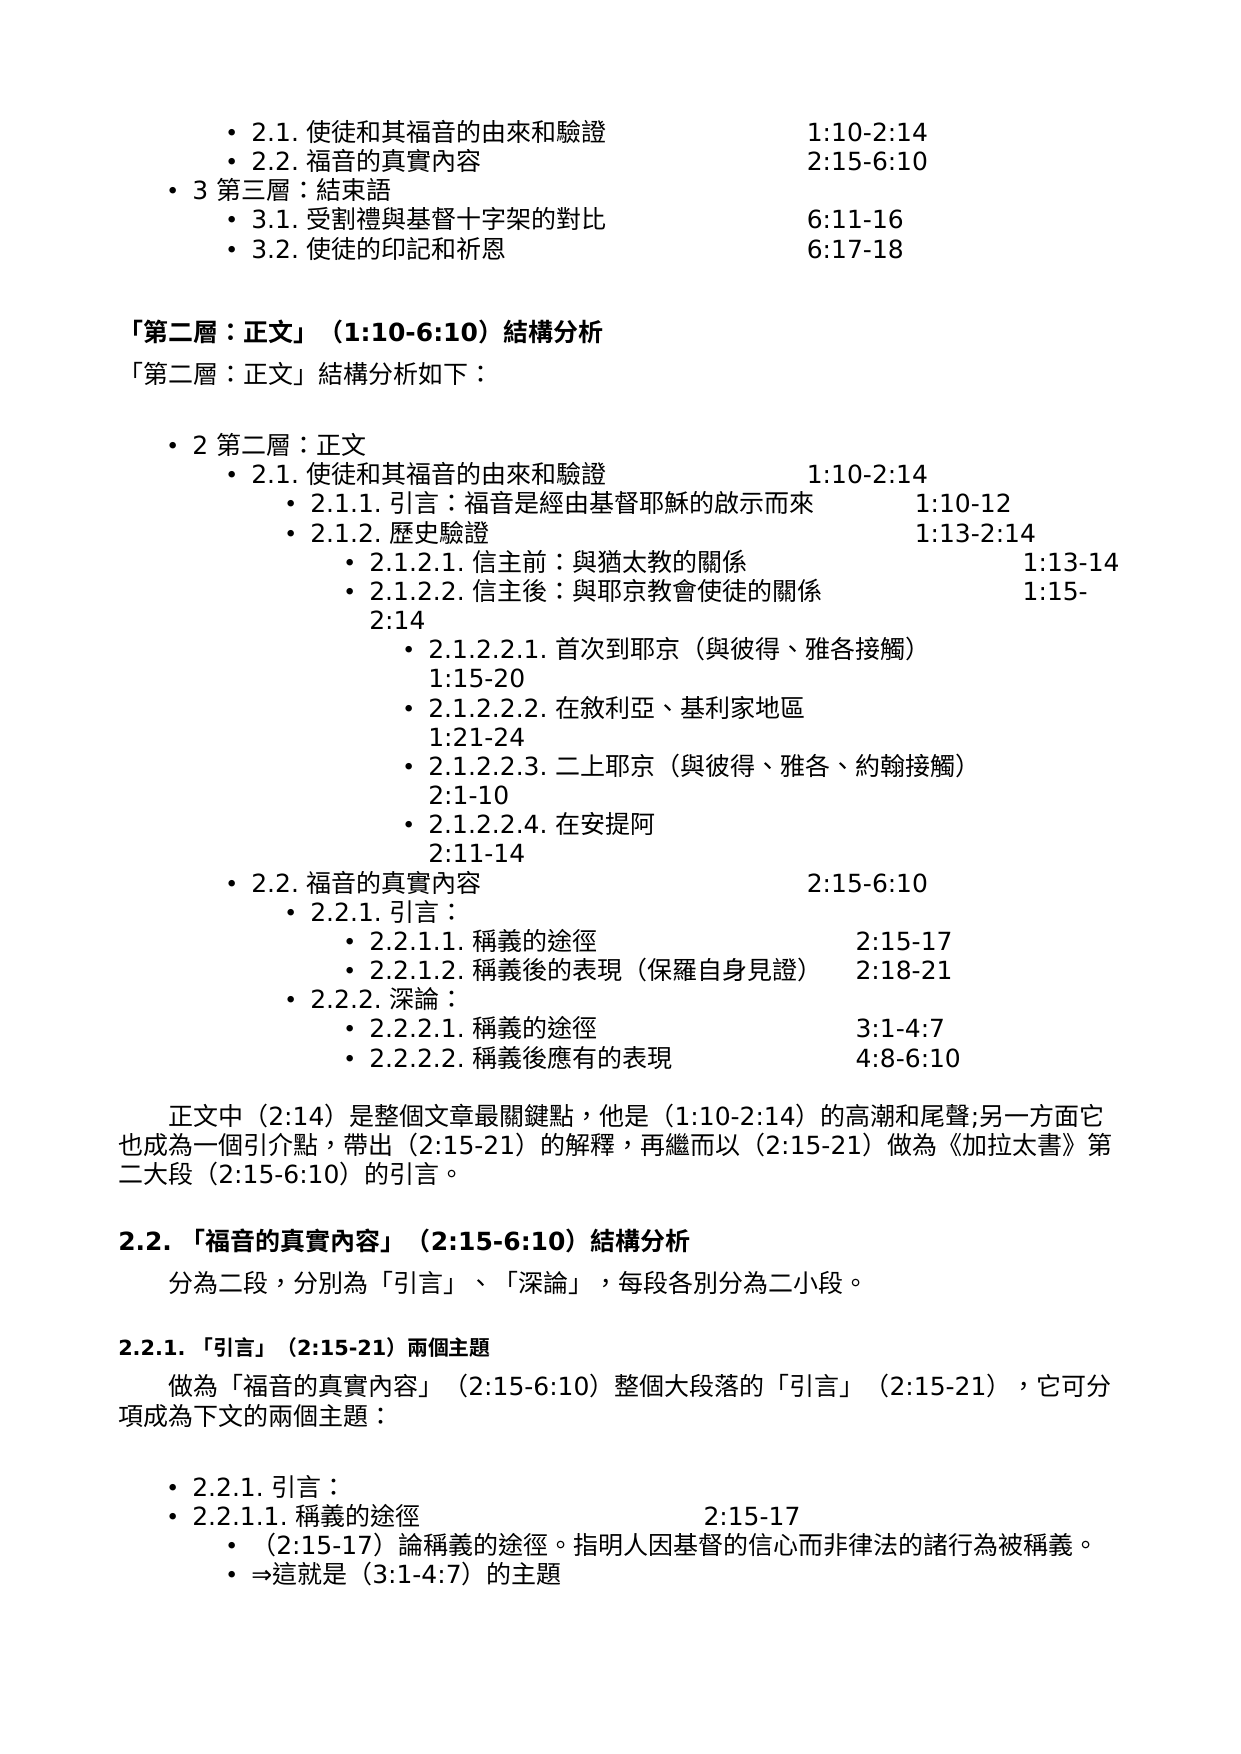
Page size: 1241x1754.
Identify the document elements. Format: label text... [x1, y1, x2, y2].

list 2.2. 福音的真實內容 2:15-6:10 [236, 147, 1122, 176]
text 分為二段，分別為「引言」、「深論」，每段各別分為二小段。 [118, 1269, 1122, 1298]
list 2.2.1.1. 稱義的途徑 2:15-17 [177, 1502, 1122, 1531]
list 2.2.1. 引言： [295, 898, 1122, 927]
list 2.1.2.2.1. 首次到耶京（與彼得、雅各接觸） 1:15-20 [413, 635, 1122, 694]
list 2.1.2.2.3. 二上耶京（與彼得、雅各、約翰接觸） 2:1-10 [413, 752, 1122, 810]
list 2.1. 使徒和其福音的由來和驗證 1:10-2:14 [236, 460, 1122, 489]
list 3.1. 受割禮與基督十字架的對比 6:11-16 [236, 206, 1122, 235]
list 2.1. 使徒和其福音的由來和驗證 1:10-2:14 [236, 118, 1122, 147]
list 2.1.2.2.4. 在安提阿 2:11-14 [413, 810, 1122, 869]
subtitle 2.2. 「福音的真實內容」（2:15-6:10）結構分析 [118, 1227, 1122, 1257]
list 2.2.1. 引言： [177, 1473, 1122, 1502]
text 正文中（2:14）是整個文章最關鍵點，他是（1:10-2:14）的高潮和尾聲;另一方面它也成為一個引介點，帶出（2:15-21）的解釋，再繼而以（2:15-21）做為《加拉太書》第二大段（2:15-6:10）的引言。 [118, 1102, 1122, 1190]
list （2:15-17）論稱義的途徑。指明人因基督的信心而非律法的諸行為被稱義。 [236, 1531, 1122, 1560]
text 「第二層：正文」結構分析如下： [118, 360, 1122, 389]
subtitle 「第二層：正文」（1:10-6:10）結構分析 [118, 318, 1122, 348]
list 2.1.2.2. 信主後：與耶京教會使徒的關係 1:15-2:14 [354, 577, 1122, 635]
list 2.2.2.2. 稱義後應有的表現 4:8-6:10 [354, 1044, 1122, 1073]
list 2 第二層：正文 [177, 431, 1122, 460]
list 2.2.1.1. 稱義的途徑 2:15-17 [354, 927, 1122, 956]
list 2.2.1.2. 稱義後的表現（保羅自身見證） 2:18-21 [354, 956, 1122, 985]
list 2.2. 福音的真實內容 2:15-6:10 [236, 869, 1122, 898]
list ⇒這就是（3:1-4:7）的主題 [236, 1560, 1122, 1589]
subtitle 2.2.1. 「引言」（2:15-21）兩個主題 [118, 1336, 1122, 1360]
list 2.1.2.1. 信主前：與猶太教的關係 1:13-14 [354, 548, 1122, 577]
list 3.2. 使徒的印記和祈恩 6:17-18 [236, 235, 1122, 264]
list 2.1.1. 引言：福音是經由基督耶穌的啟示而來 1:10-12 [295, 489, 1122, 519]
text 做為「福音的真實內容」（2:15-6:10）整個大段落的「引言」（2:15-21），它可分項成為下文的兩個主題： [118, 1372, 1122, 1431]
list 3 第三層：結束語 [177, 176, 1122, 206]
list 2.2.2.1. 稱義的途徑 3:1-4:7 [354, 1014, 1122, 1044]
list 2.2.2. 深論： [295, 985, 1122, 1014]
list 2.1.2.2.2. 在敘利亞、基利家地區 1:21-24 [413, 694, 1122, 752]
list 2.1.2. 歷史驗證 1:13-2:14 [295, 519, 1122, 548]
